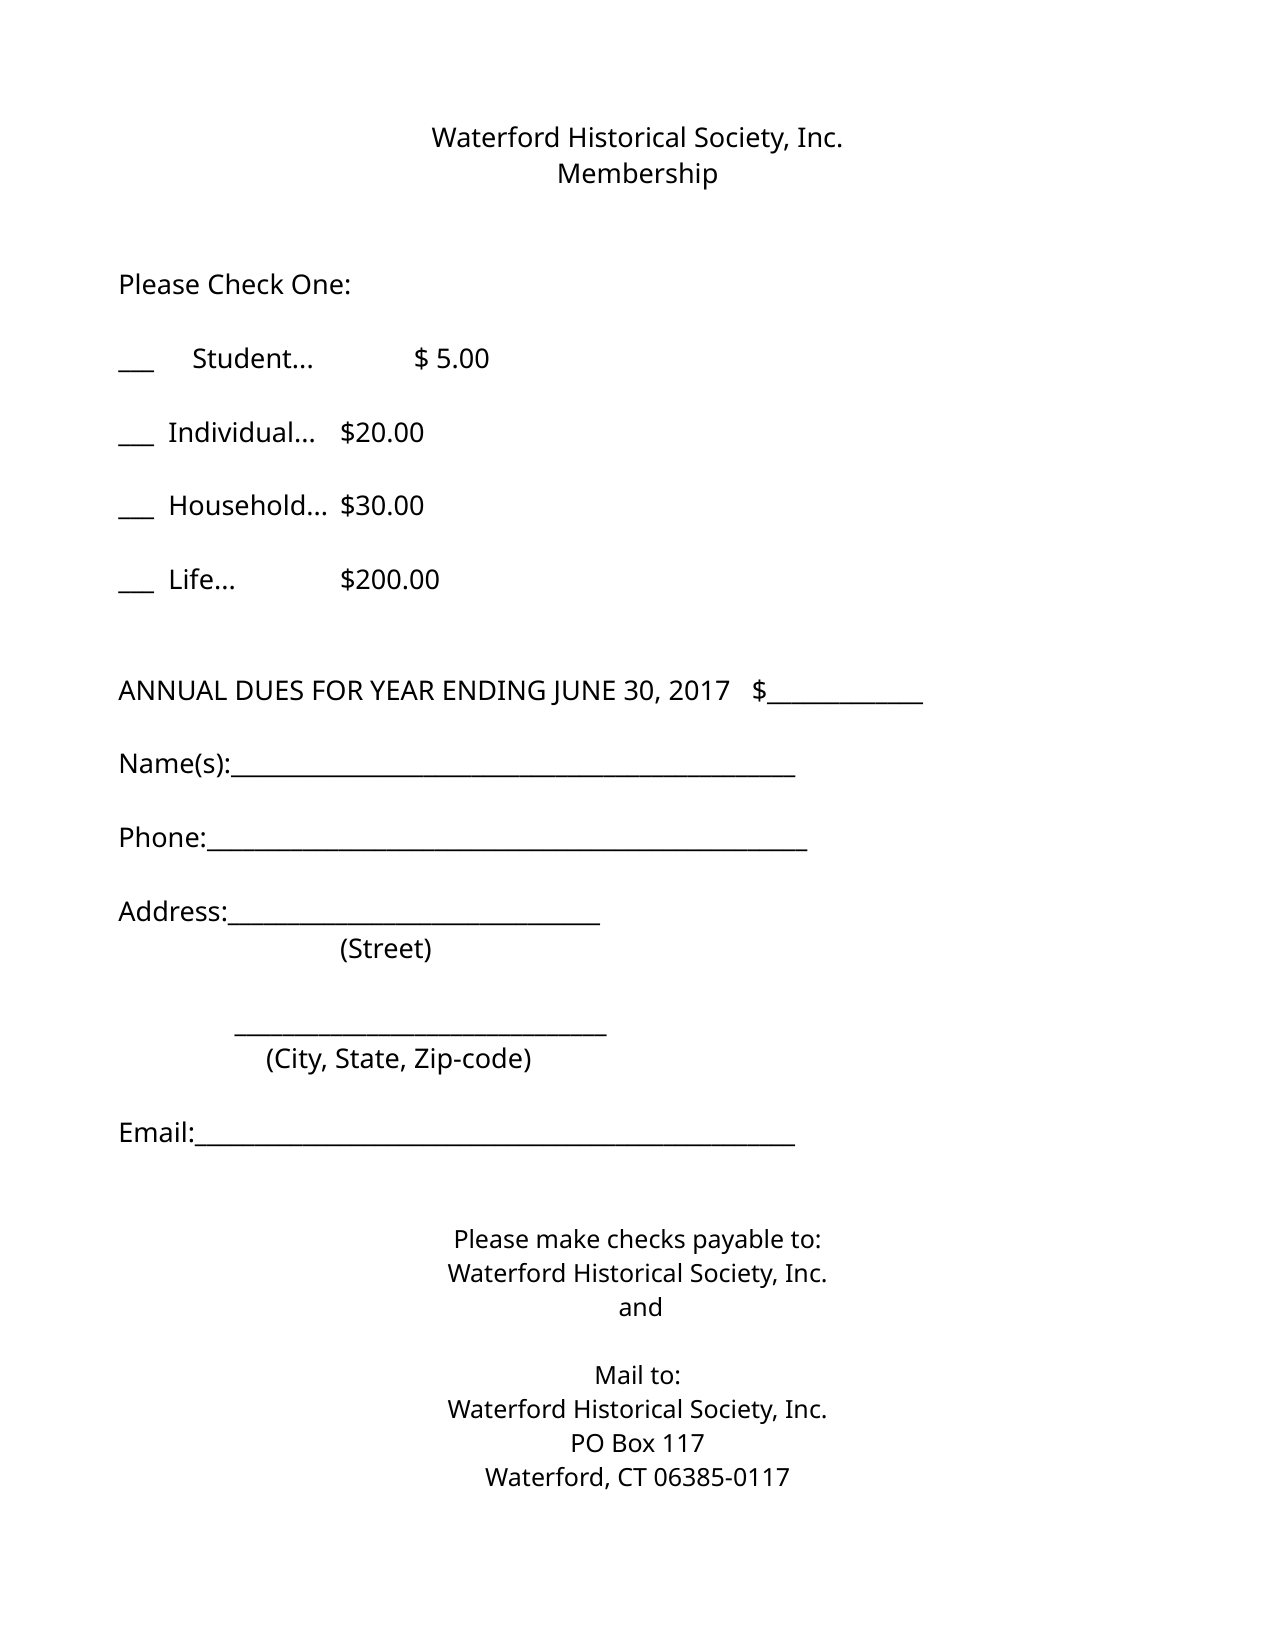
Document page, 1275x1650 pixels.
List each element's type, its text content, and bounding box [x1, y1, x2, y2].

text Please make checks payable to: Waterford Historical Society, Inc. and Mail to: Waterford Historical Society, Inc. PO Box 117 Waterford, CT 06385-0117 [118, 1222, 1157, 1494]
text ANNUAL DUES FOR YEAR ENDING JUNE 30, 2017 $_____________ [118, 671, 1157, 708]
text _______________________________ [118, 1003, 1157, 1040]
text Address:_______________________________ [118, 892, 1157, 929]
text ___ Household... $30.00 [118, 487, 1157, 524]
text Email:__________________________________________________ [118, 1114, 1157, 1151]
text ___ Student... $ 5.00 [118, 339, 1157, 376]
text Phone:__________________________________________________ [118, 819, 1157, 856]
text Waterford Historical Society, Inc. [118, 118, 1157, 155]
text ___ Individual... $20.00 [118, 413, 1157, 450]
text (City, State, Zip-code) [118, 1040, 1157, 1077]
text Please Check One: [118, 266, 1157, 302]
text ___ Life... $200.00 [118, 561, 1157, 597]
text Name(s):_______________________________________________ [118, 745, 1157, 782]
text (Street) [118, 929, 1157, 966]
text Membership [118, 155, 1157, 192]
